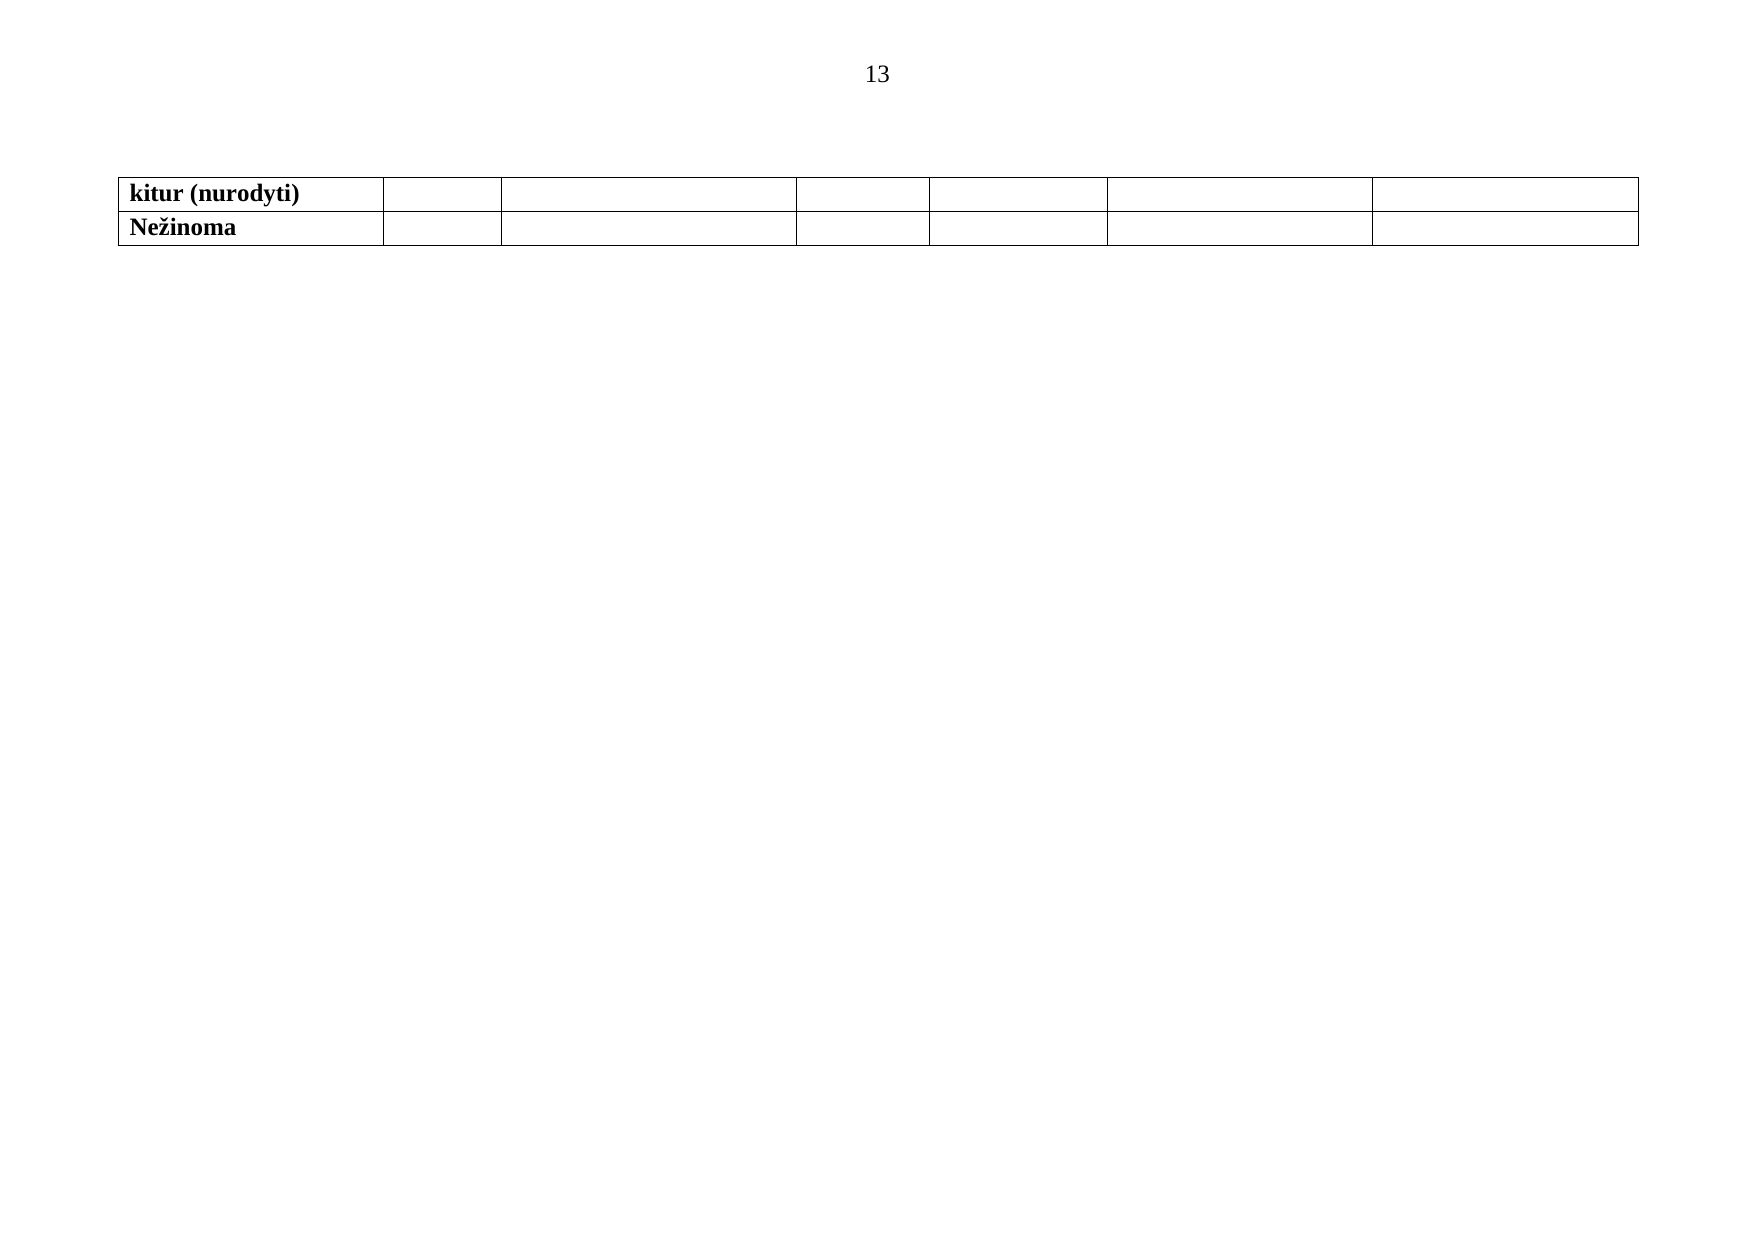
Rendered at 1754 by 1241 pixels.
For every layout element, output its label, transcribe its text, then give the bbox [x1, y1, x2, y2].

table_cell kitur (nurodyti) [119, 178, 383, 211]
table_cell [930, 178, 1107, 211]
table_cell [797, 212, 929, 245]
table_cell [502, 178, 796, 211]
table_cell [384, 212, 501, 245]
table_cell [502, 212, 796, 245]
table_cell [930, 212, 1107, 245]
table_cell [1373, 178, 1638, 211]
table_cell Nežinoma [119, 212, 383, 245]
table_cell [1108, 178, 1372, 211]
table_cell [1108, 212, 1372, 245]
table_cell [384, 178, 501, 211]
table_cell [797, 178, 929, 211]
table_cell [1373, 212, 1638, 245]
